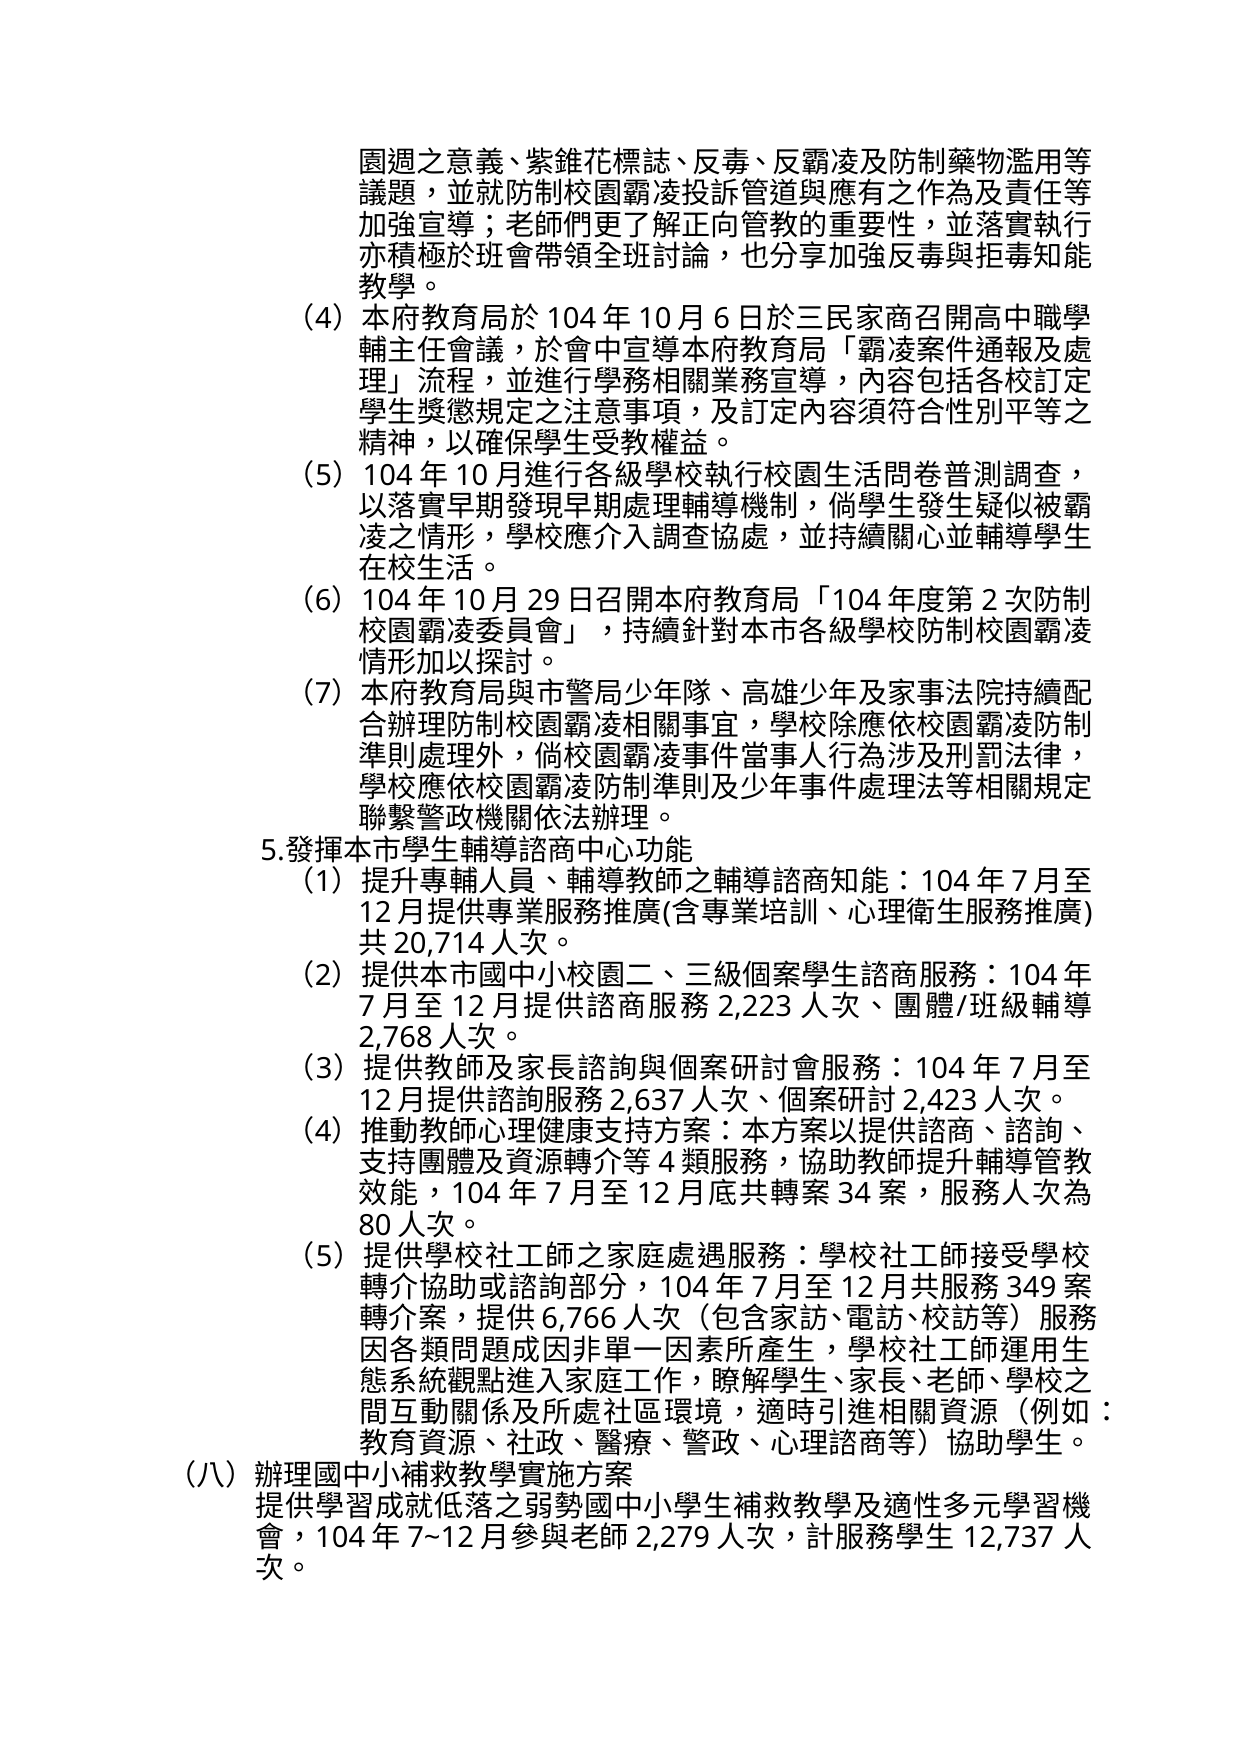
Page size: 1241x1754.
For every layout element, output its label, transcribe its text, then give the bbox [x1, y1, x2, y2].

text （6）104年10月29日召開本府教育局「104年度第2次防制校園霸凌委員會」，持續針對本市各級學校防制校園霸凌情形加以探討。 [285, 585, 1092, 679]
text （1）提升專輔人員、輔導教師之輔導諮商知能：104年7月至12月提供專業服務推廣(含專業培訓、心理衛生服務推廣)共20,714人次。 [285, 866, 1092, 960]
text （八）辦理國中小補救教學實施方案 [148, 1460, 1092, 1491]
text 提供學習成就低落之弱勢國中小學生補救教學及適性多元學習機會，104年7~12月參與老師2,279人次，計服務學生 12,737 人次。 [255, 1491, 1092, 1585]
text （3）本府教育局所屬學校104學年第1學期友善校園週為104年8月31日至104年9月4日，對全校師生宣導友善校園週之意義、紫錐花標誌、反毒、反霸凌及防制藥物濫用等議題，並就防制校園霸凌投訴管道與應有之作為及責任等加強宣導；老師們更了解正向管教的重要性，並落實執行，亦積極於班會帶領全班討論，也分享加強反毒與拒毒知能教學。 [285, 148, 1092, 304]
text （5）提供學校社工師之家庭處遇服務：學校社工師接受學校轉介協助或諮詢部分，104年7月至12月共服務349案轉介案，提供6,766人次（包含家訪、電訪、校訪等）服務。因各類問題成因非單一因素所產生，學校社工師運用生態系統觀點進入家庭工作，瞭解學生、家長、老師、學校之間互動關係及所處社區環境，適時引進相關資源（例如：教育資源、社政、醫療、警政、心理諮商等）協助學生。 [285, 1241, 1092, 1460]
text （5）104年10月進行各級學校執行校園生活問卷普測調查，以落實早期發現早期處理輔導機制，倘學生發生疑似被霸凌之情形，學校應介入調查協處，並持續關心並輔導學生在校生活。 [285, 460, 1092, 585]
text 5.發揮本市學生輔導諮商中心功能 [260, 835, 1092, 866]
text （4）本府教育局於104年10月6日於三民家商召開高中職學輔主任會議，於會中宣導本府教育局「霸凌案件通報及處理」流程，並進行學務相關業務宣導，內容包括各校訂定學生獎懲規定之注意事項，及訂定內容須符合性別平等之精神，以確保學生受教權益。 [285, 304, 1092, 460]
text （4）推動教師心理健康支持方案：本方案以提供諮商、諮詢、支持團體及資源轉介等4類服務，協助教師提升輔導管教效能，104年7月至12月底共轉案34案，服務人次為80人次。 [285, 1116, 1092, 1241]
text （7）本府教育局與市警局少年隊、高雄少年及家事法院持續配合辦理防制校園霸凌相關事宜，學校除應依校園霸凌防制準則處理外，倘校園霸凌事件當事人行為涉及刑罰法律，學校應依校園霸凌防制準則及少年事件處理法等相關規定聯繫警政機關依法辦理。 [285, 679, 1092, 835]
text （2）提供本市國中小校園二、三級個案學生諮商服務：104年7月至12月提供諮商服務2,223人次、團體/班級輔導2,768人次。 [285, 960, 1092, 1054]
text （3）提供教師及家長諮詢與個案研討會服務：104年7月至12月提供諮詢服務2,637人次、個案研討2,423人次。 [285, 1054, 1092, 1116]
